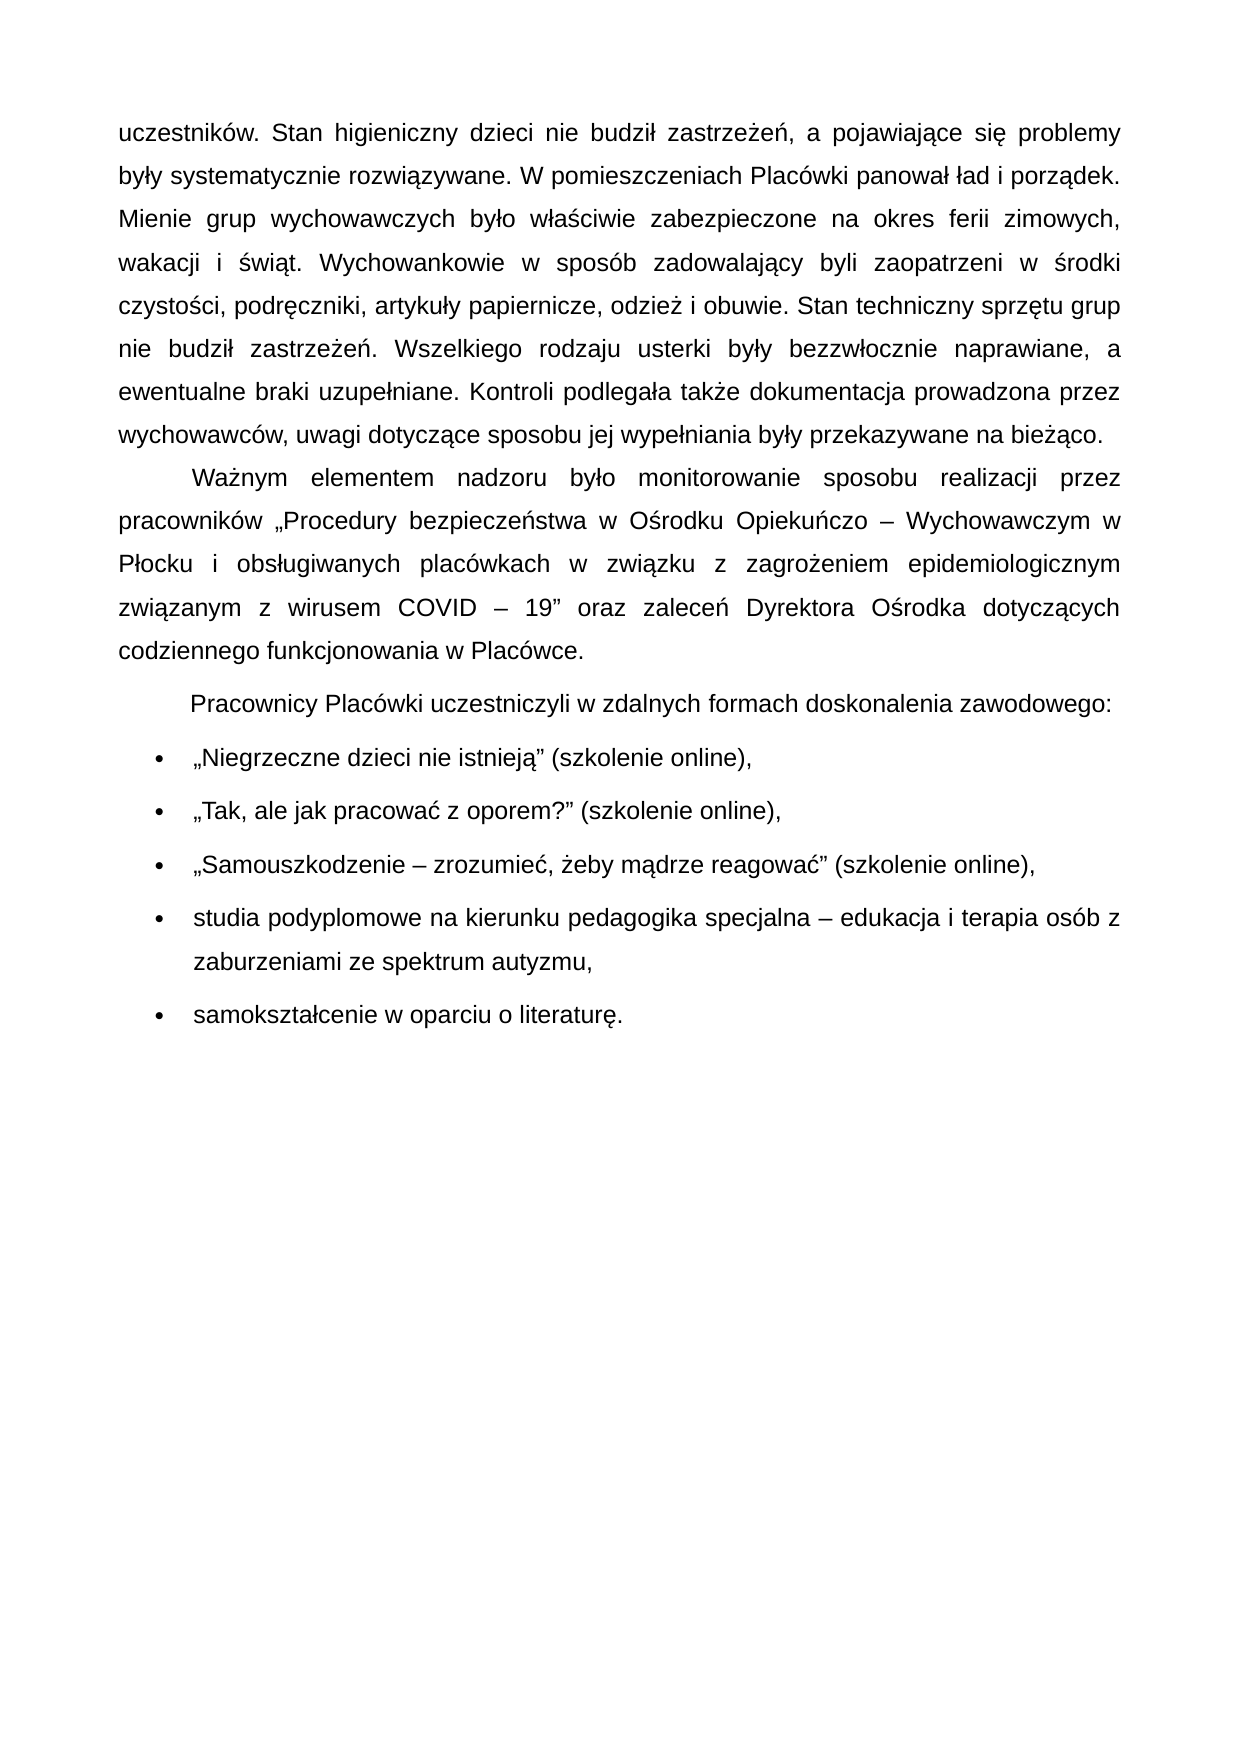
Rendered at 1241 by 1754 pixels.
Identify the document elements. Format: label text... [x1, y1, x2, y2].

text uczestników. Stan higieniczny dzieci nie budził zastrzeżeń, a pojawiające się problemy były systematycznie rozwiązywane. W pomieszczeniach Placówki panował ład i porządek. Mienie grup wychowawczych było właściwie zabezpieczone na okres ferii zimowych, wakacji i świąt. Wychowankowie w sposób zadowalający byli zaopatrzeni w środki czystości, podręczniki, artykuły papiernicze, odzież i obuwie. Stan techniczny sprzętu grup nie budził zastrzeżeń. Wszelkiego rodzaju usterki były bezzwłocznie naprawiane, a ewentualne braki uzupełniane. Kontroli podlegała także dokumentacja prowadzona przez wychowawców, uwagi dotyczące sposobu jej wypełniania były przekazywane na bieżąco. [118, 118, 1122, 449]
list „Samouszkodzenie – zrozumieć, żeby mądrze reagować” (szkolenie online), [156, 850, 1122, 878]
text Ważnym elementem nadzoru było monitorowanie sposobu realizacji przez pracowników „Procedury bezpieczeństwa w Ośrodku Opiekuńczo – Wychowawczym w Płocku i obsługiwanych placówkach w związku z zagrożeniem epidemiologicznym związanym z wirusem COVID – 19” oraz zaleceń Dyrektora Ośrodka dotyczących codziennego funkcjonowania w Placówce. [118, 463, 1122, 664]
list samokształcenie w oparciu o literaturę. [156, 1000, 1122, 1029]
list studia podyplomowe na kierunku pedagogika specjalna – edukacja i terapia osób z zaburzeniami ze spektrum autyzmu, [156, 903, 1122, 975]
list „Niegrzeczne dzieci nie istnieją” (szkolenie online), [156, 743, 1122, 771]
text Pracownicy Placówki uczestniczyli w zdalnych formach doskonalenia zawodowego: [118, 689, 1122, 718]
list „Tak, ale jak pracować z oporem?” (szkolenie online), [156, 796, 1122, 825]
